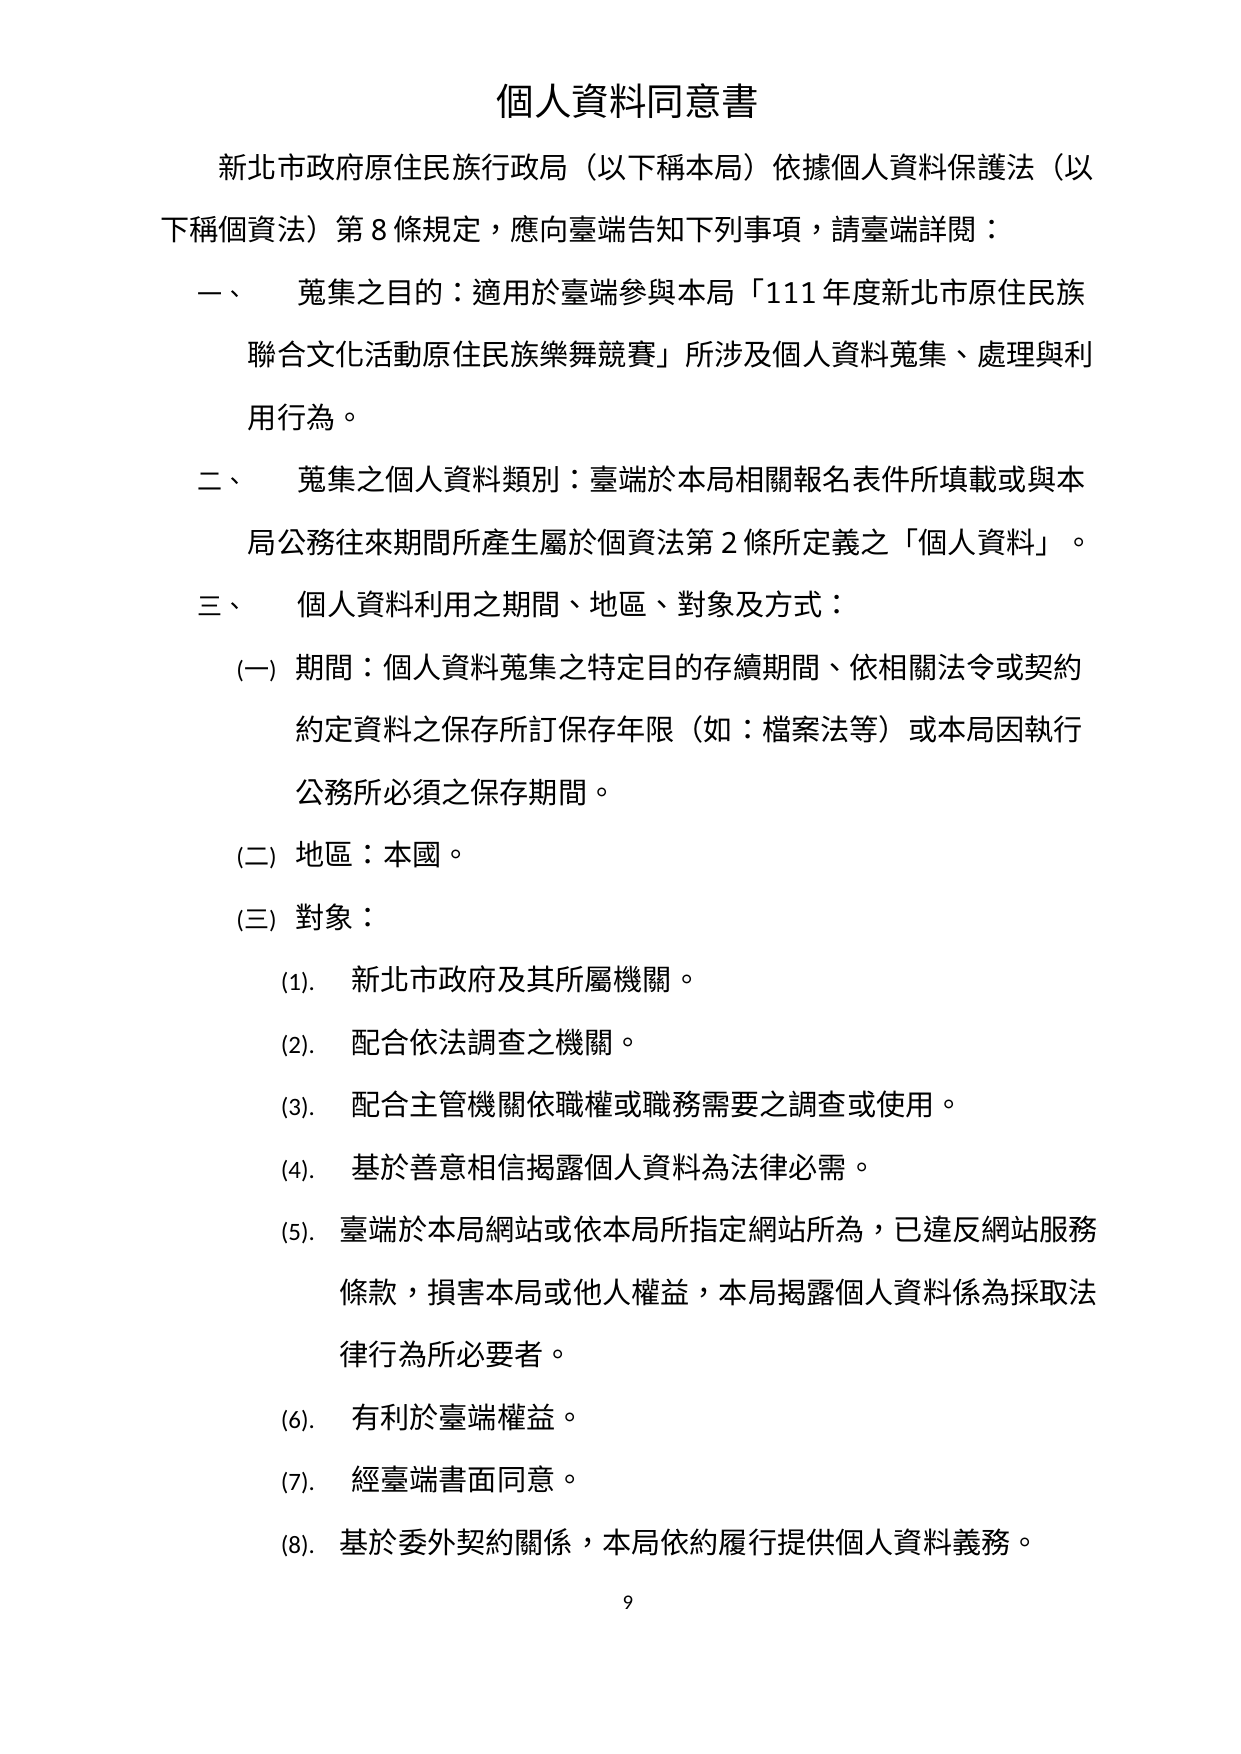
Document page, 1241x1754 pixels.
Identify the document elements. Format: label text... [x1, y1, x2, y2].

text 新北市政府原住民族行政局（以下稱本局）依據個人資料保護法（以下稱個資法）第8條規定，應向臺端告知下列事項，請臺端詳閱： [160, 124, 1107, 249]
list 配合主管機關依職權或職務需要之調查或使用。 [251, 1061, 1107, 1124]
list 個人資料利用之期間、地區、對象及方式： [198, 561, 1107, 624]
list 基於善意相信揭露個人資料為法律必需。 [251, 1124, 1107, 1186]
list 配合依法調查之機關。 [251, 999, 1107, 1061]
list 蒐集之目的：適用於臺端參與本局「111年度新北市原住民族聯合文化活動原住民族樂舞競賽」所涉及個人資料蒐集、處理與利用行為。 [198, 249, 1107, 436]
list 對象： [236, 874, 1107, 936]
list 地區：本國。 [236, 811, 1107, 874]
list 經臺端書面同意。 [251, 1436, 1107, 1499]
list 臺端於本局網站或依本局所指定網站所為，已違反網站服務條款，損害本局或他人權益，本局揭露個人資料係為採取法律行為所必要者。 [281, 1186, 1107, 1374]
list 蒐集之個人資料類別：臺端於本局相關報名表件所填載或與本局公務往來期間所產生屬於個資法第2條所定義之「個人資料」。 [198, 436, 1107, 561]
list 期間：個人資料蒐集之特定目的存續期間、依相關法令或契約約定資料之保存所訂保存年限（如：檔案法等）或本局因執行公務所必須之保存期間。 [236, 624, 1107, 811]
list 新北市政府及其所屬機關。 [251, 936, 1107, 999]
text 個人資料同意書 [148, 82, 1107, 124]
list 基於委外契約關係，本局依約履行提供個人資料義務。 [281, 1499, 1107, 1561]
list 有利於臺端權益。 [251, 1374, 1107, 1436]
